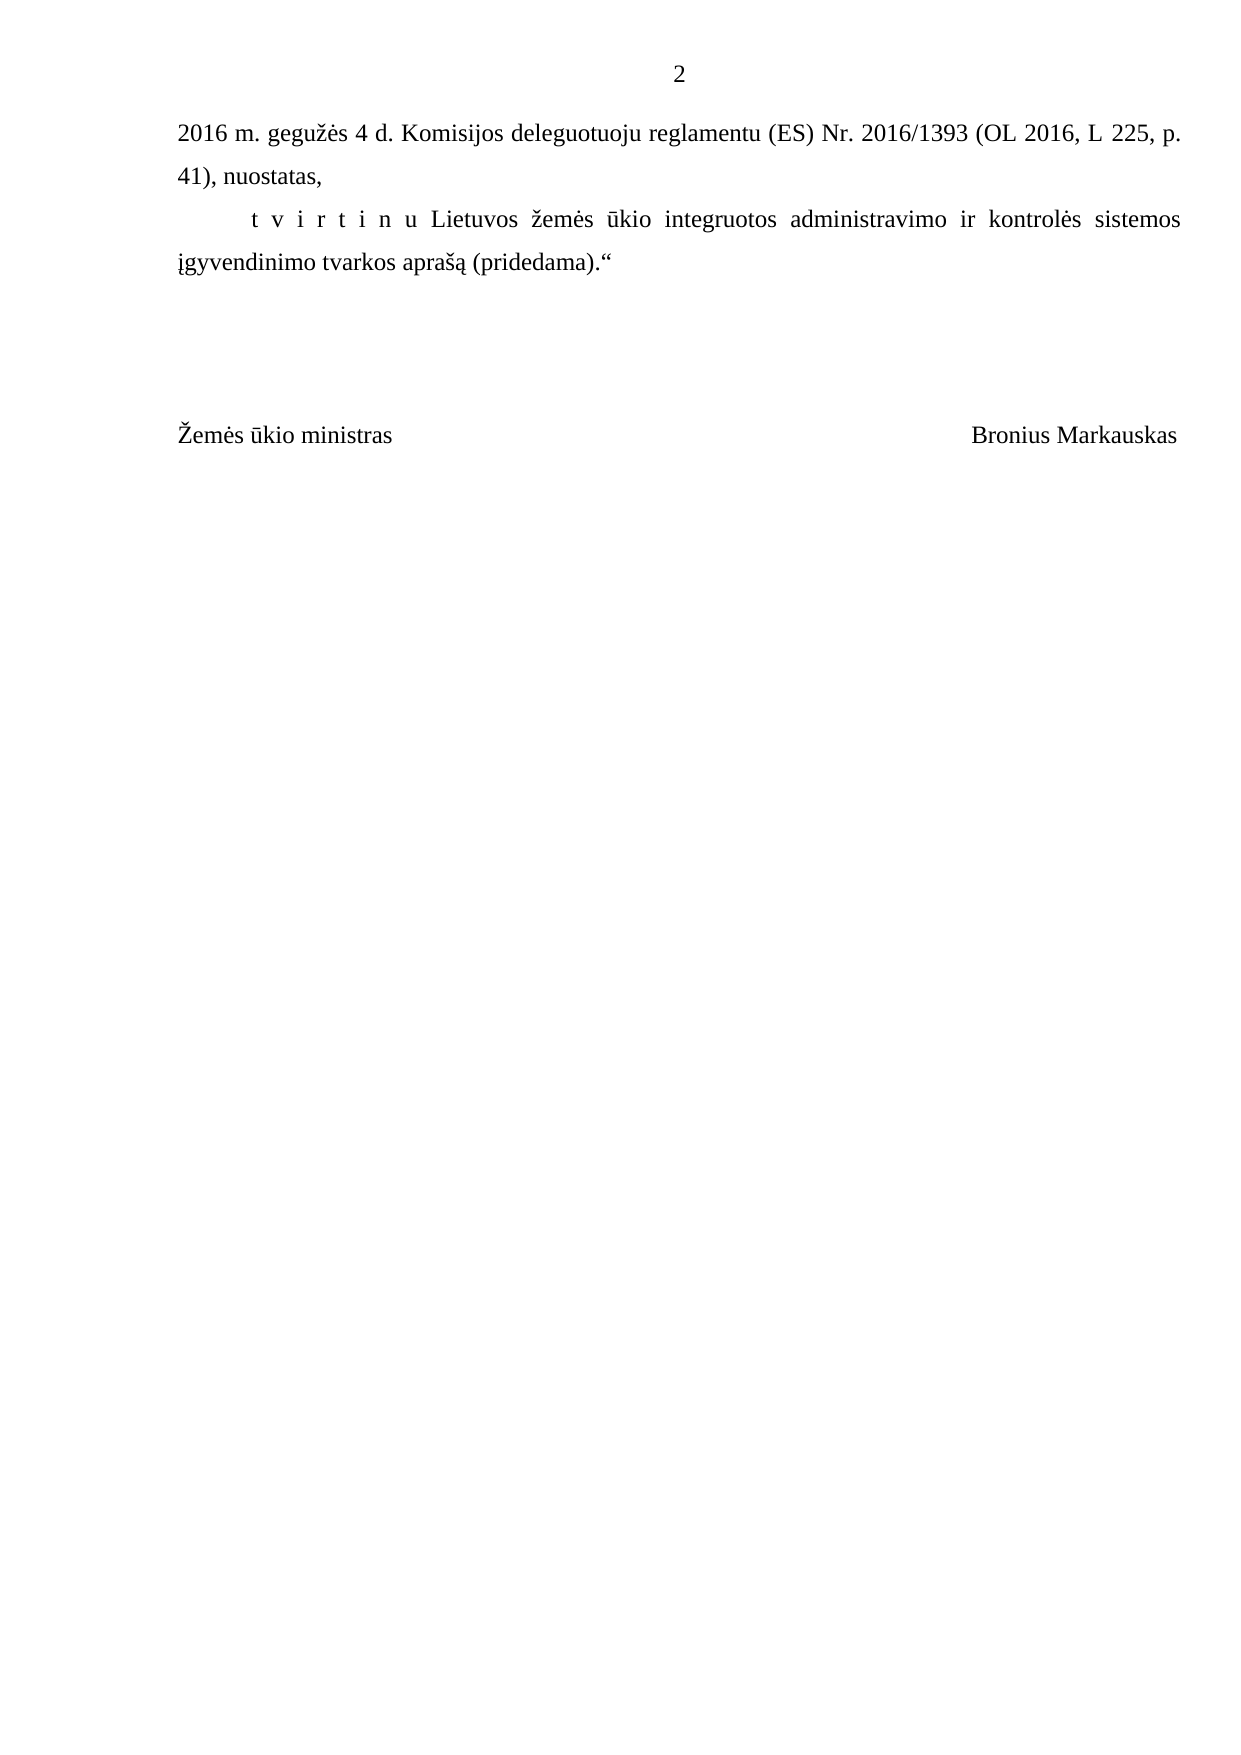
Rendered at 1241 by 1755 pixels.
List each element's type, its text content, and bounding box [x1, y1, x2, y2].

text Žemės ūkio ministras Bronius Markauskas [177, 420, 1181, 449]
text 2016 m. gegužės 4 d. Komisijos deleguotuoju reglamentu (ES) Nr. 2016/1393 (OL 2016, L 225, p. 41), nuostatas, [177, 118, 1181, 190]
text t v i r t i n u Lietuvos žemės ūkio integruotos administravimo ir kontrolės sistemos įgyvendinimo tvarkos aprašą (pridedama).“ [177, 204, 1181, 276]
